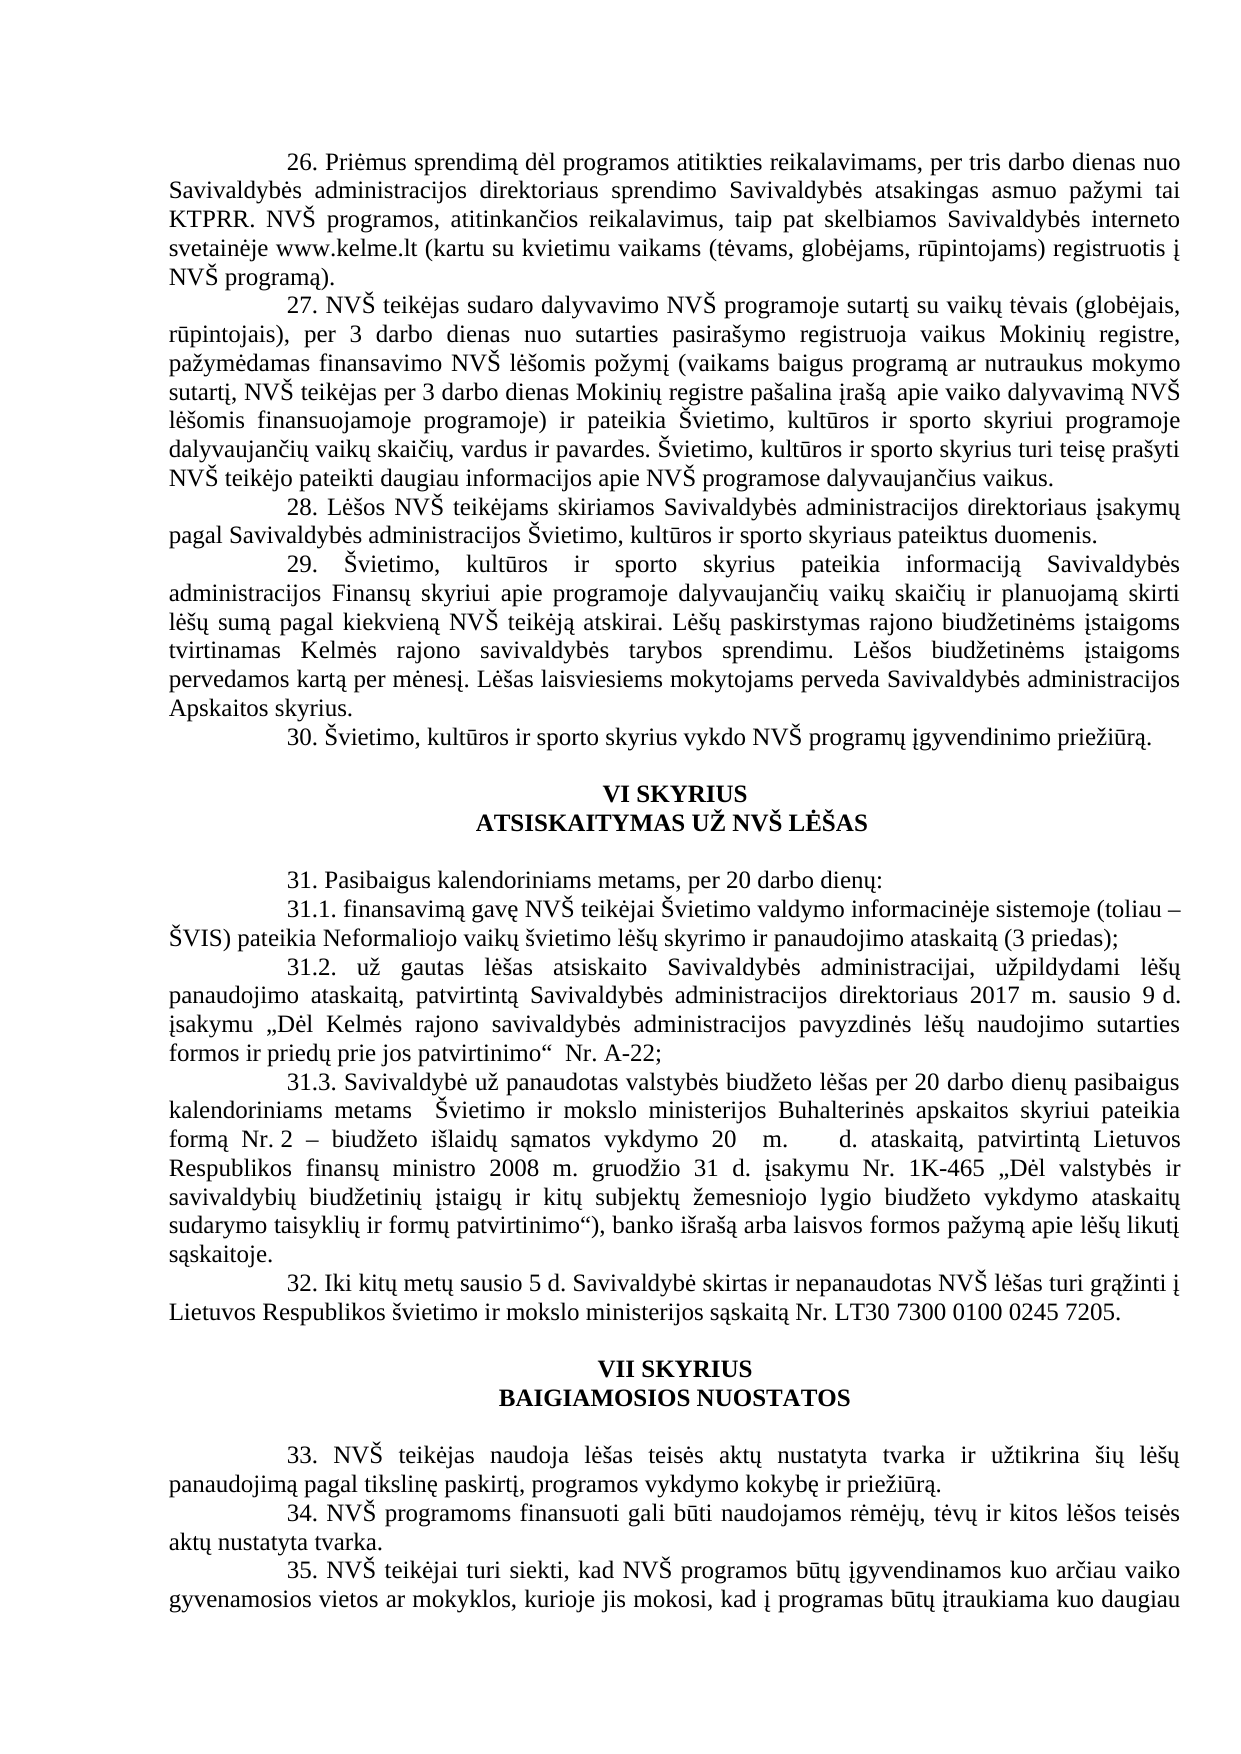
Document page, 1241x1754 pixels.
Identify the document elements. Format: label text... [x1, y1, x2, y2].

text 27. NVŠ teikėjas sudaro dalyvavimo NVŠ programoje sutartį su vaikų tėvais (globėjais, rūpintojais), per 3 darbo dienas nuo sutarties pasirašymo registruoja vaikus Mokinių registre, pažymėdamas finansavimo NVŠ lėšomis požymį (vaikams baigus programą ar nutraukus mokymo sutartį, NVŠ teikėjas per 3 darbo dienas Mokinių registre pašalina įrašą apie vaiko dalyvavimą NVŠ lėšomis finansuojamoje programoje) ir pateikia Švietimo, kultūros ir sporto skyriui programoje dalyvaujančių vaikų skaičių, vardus ir pavardes. Švietimo, kultūros ir sporto skyrius turi teisę prašyti NVŠ teikėjo pateikti daugiau informacijos apie NVŠ programose dalyvaujančius vaikus. [168, 291, 1181, 492]
text 32. Iki kitų metų sausio 5 d. Savivaldybė skirtas ir nepanaudotas NVŠ lėšas turi grąžinti į Lietuvos Respublikos švietimo ir mokslo ministerijos sąskaitą Nr. LT30 7300 0100 0245 7205. [168, 1268, 1181, 1326]
text 29. Švietimo, kultūros ir sporto skyrius pateikia informaciją Savivaldybės administracijos Finansų skyriui apie programoje dalyvaujančių vaikų skaičių ir planuojamą skirti lėšų sumą pagal kiekvieną NVŠ teikėją atskirai. Lėšų paskirstymas rajono biudžetinėms įstaigoms tvirtinamas Kelmės rajono savivaldybės tarybos sprendimu. Lėšos biudžetinėms įstaigoms pervedamos kartą per mėnesį. Lėšas laisviesiems mokytojams perveda Savivaldybės administracijos Apskaitos skyrius. [168, 549, 1181, 722]
text 31.2. už gautas lėšas atsiskaito Savivaldybės administracijai, užpildydami lėšų panaudojimo ataskaitą, patvirtintą Savivaldybės administracijos direktoriaus 2017 m. sausio 9 d. įsakymu „Dėl Kelmės rajono savivaldybės administracijos pavyzdinės lėšų naudojimo sutarties formos ir priedų prie jos patvirtinimo“ Nr. A-22; [168, 952, 1181, 1067]
text 31.3. Savivaldybė už panaudotas valstybės biudžeto lėšas per 20 darbo dienų pasibaigus kalendoriniams metams Švietimo ir mokslo ministerijos Buhalterinės apskaitos skyriui pateikia formą Nr. 2 – biudžeto išlaidų sąmatos vykdymo 20 m. d. ataskaitą, patvirtintą Lietuvos Respublikos finansų ministro 2008 m. gruodžio 31 d. įsakymu Nr. 1K-465 „Dėl valstybės ir savivaldybių biudžetinių įstaigų ir kitų subjektų žemesniojo lygio biudžeto vykdymo ataskaitų sudarymo taisyklių ir formų patvirtinimo“), banko išrašą arba laisvos formos pažymą apie lėšų likutį sąskaitoje. [168, 1067, 1181, 1268]
text 35. NVŠ teikėjai turi siekti, kad NVŠ programos būtų įgyvendinamos kuo arčiau vaiko gyvenamosios vietos ar mokyklos, kurioje jis mokosi, kad į programas būtų įtraukiama kuo daugiau [168, 1556, 1181, 1613]
text ATSISKAITYMAS UŽ NVŠ LĖŠAS [168, 808, 1181, 837]
text 30. Švietimo, kultūros ir sporto skyrius vykdo NVŠ programų įgyvendinimo priežiūrą. [168, 722, 1181, 751]
text 31.1. finansavimą gavę NVŠ teikėjai Švietimo valdymo informacinėje sistemoje (toliau – ŠVIS) pateikia Neformaliojo vaikų švietimo lėšų skyrimo ir panaudojimo ataskaitą (3 priedas); [168, 894, 1181, 952]
text 34. NVŠ programoms finansuoti gali būti naudojamos rėmėjų, tėvų ir kitos lėšos teisės aktų nustatyta tvarka. [168, 1498, 1181, 1556]
text BAIGIAMOSIOS NUOSTATOS [168, 1383, 1181, 1412]
text VI SKYRIUS [168, 779, 1181, 808]
text 31. Pasibaigus kalendoriniams metams, per 20 darbo dienų: [168, 866, 1181, 894]
text 26. Priėmus sprendimą dėl programos atitikties reikalavimams, per tris darbo dienas nuo Savivaldybės administracijos direktoriaus sprendimo Savivaldybės atsakingas asmuo pažymi tai KTPRR. NVŠ programos, atitinkančios reikalavimus, taip pat skelbiamos Savivaldybės interneto svetainėje www.kelme.lt (kartu su kvietimu vaikams (tėvams, globėjams, rūpintojams) registruotis į NVŠ programą). [168, 147, 1181, 291]
text 28. Lėšos NVŠ teikėjams skiriamos Savivaldybės administracijos direktoriaus įsakymų pagal Savivaldybės administracijos Švietimo, kultūros ir sporto skyriaus pateiktus duomenis. [168, 492, 1181, 549]
text VII SKYRIUS [168, 1354, 1181, 1383]
text 33. NVŠ teikėjas naudoja lėšas teisės aktų nustatyta tvarka ir užtikrina šių lėšų panaudojimą pagal tikslinę paskirtį, programos vykdymo kokybę ir priežiūrą. [168, 1441, 1181, 1498]
